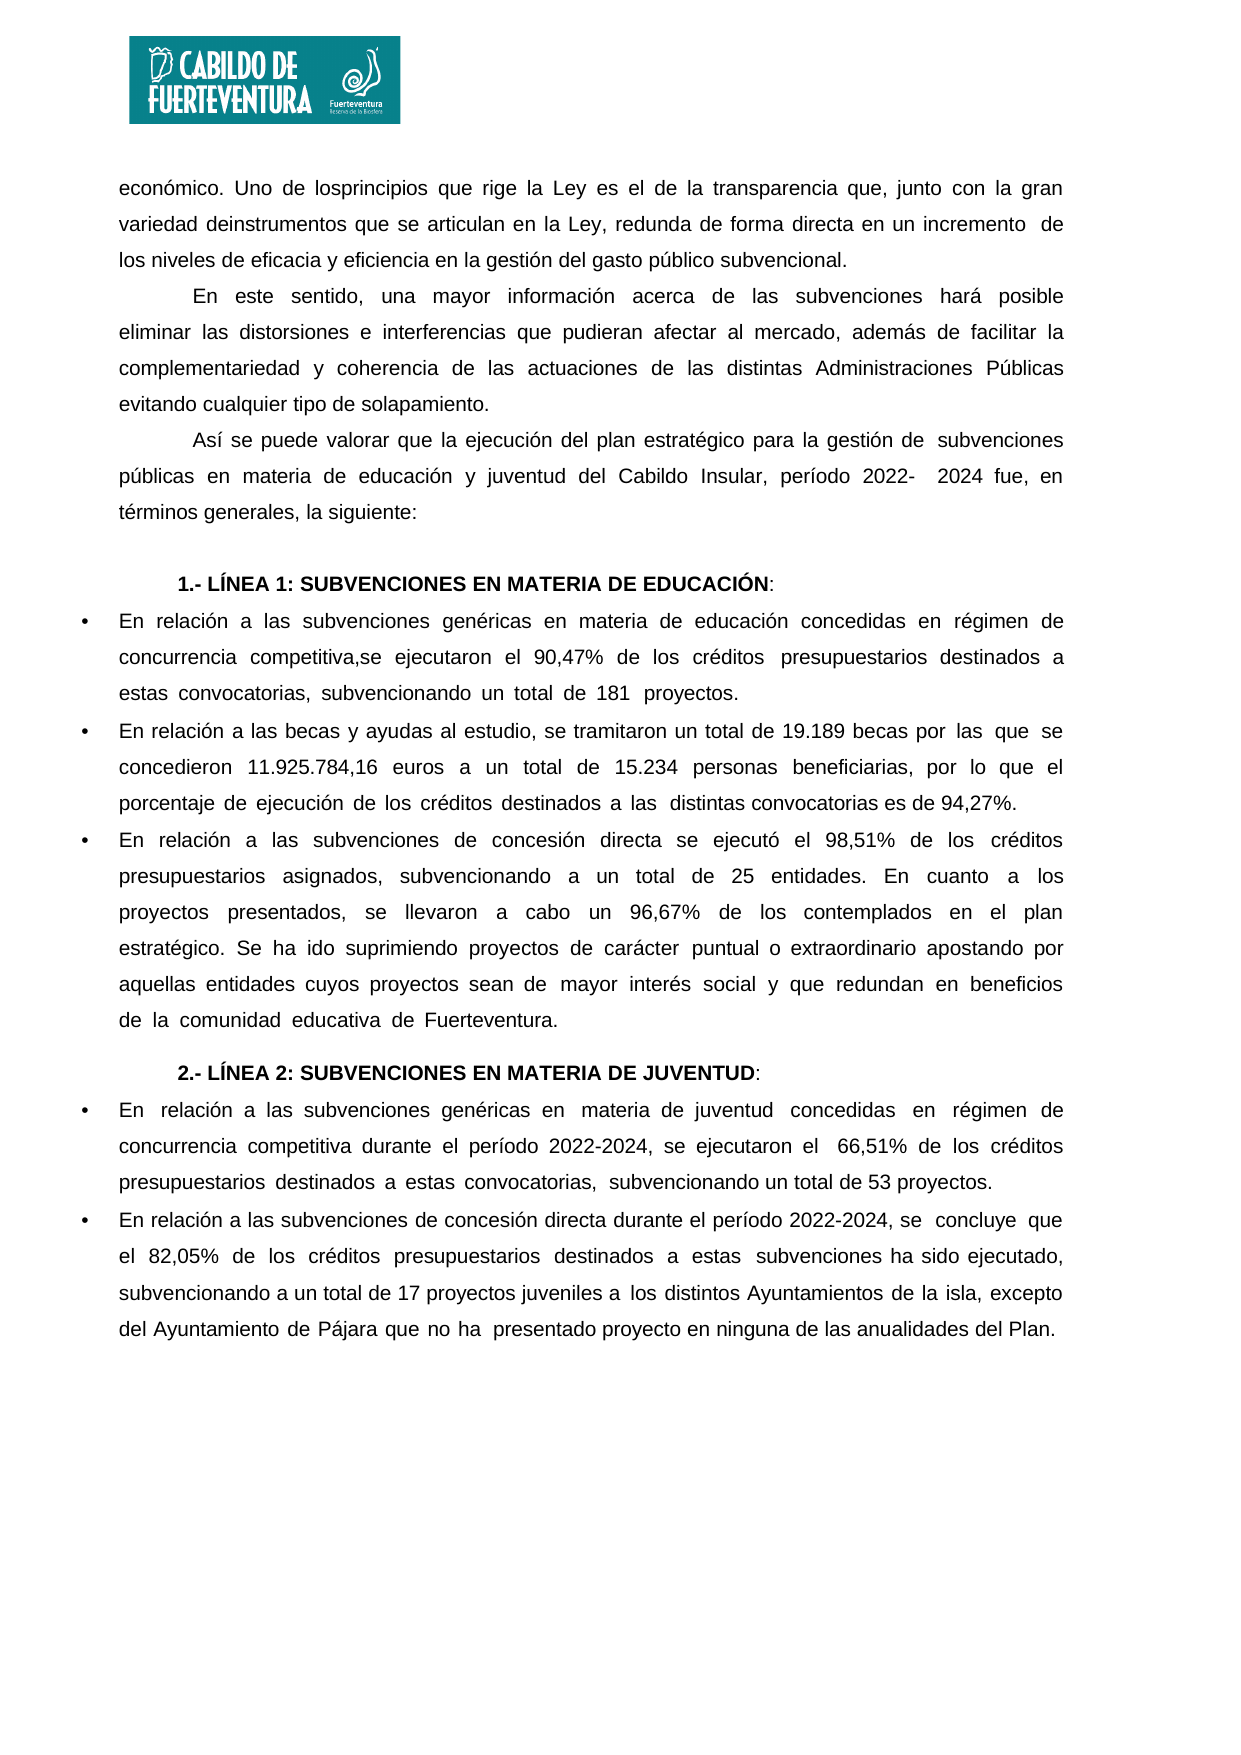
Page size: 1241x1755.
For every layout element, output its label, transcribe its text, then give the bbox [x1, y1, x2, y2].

list En relación a las subvenciones de concesión directa durante el período 2022-2024, se concluye que el 82,05% de los créditos presupuestarios destinados a estas subvenciones ha sido ejecutado, subvencionando a un total de 17 proyectos juveniles a los distintos Ayuntamientos de la isla, excepto del Ayuntamiento de Pájara que no ha presentado proyecto en ninguna de las anualidades del Plan. [81, 1208, 1064, 1341]
subtitle 1.- LÍNEA 1: SUBVENCIONES EN MATERIA DE EDUCACIÓN: [177, 571, 1076, 595]
text Así se puede valorar que la ejecución del plan estratégico para la gestión de subvenciones públicas en materia de educación y juventud del Cabildo Insular, período 2022- 2024 fue, en términos generales, la siguiente: [119, 428, 1064, 524]
list En relación a las subvenciones de concesión directa se ejecutó el 98,51% de los créditos presupuestarios asignados, subvencionando a un total de 25 entidades. En cuanto a los proyectos presentados, se llevaron a cabo un 96,67% de los contemplados en el plan estratégico. Se ha ido suprimiendo proyectos de carácter puntual o extraordinario apostando por aquellas entidades cuyos proyectos sean de mayor interés social y que redundan en beneficios de la comunidad educativa de Fuerteventura. [81, 828, 1064, 1032]
text económico. Uno de losprincipios que rige la Ley es el de la transparencia que, junto con la gran variedad deinstrumentos que se articulan en la Ley, redunda de forma directa en un incremento de los niveles de eficacia y eficiencia en la gestión del gasto público subvencional. [119, 176, 1064, 272]
subtitle 2.- LÍNEA 2: SUBVENCIONES EN MATERIA DE JUVENTUD: [177, 1061, 1076, 1084]
list En relación a las subvenciones genéricas en materia de juventud concedidas en régimen de concurrencia competitiva durante el período 2022-2024, se ejecutaron el 66,51% de los créditos presupuestarios destinados a estas convocatorias, subvencionando un total de 53 proyectos. [81, 1098, 1064, 1194]
list En relación a las becas y ayudas al estudio, se tramitaron un total de 19.189 becas por las que se concedieron 11.925.784,16 euros a un total de 15.234 personas beneficiarias, por lo que el porcentaje de ejecución de los créditos destinados a las distintas convocatorias es de 94,27%. [81, 719, 1064, 815]
text En este sentido, una mayor información acerca de las subvenciones hará posible eliminar las distorsiones e interferencias que pudieran afectar al mercado, además de facilitar la complementariedad y coherencia de las actuaciones de las distintas Administraciones Públicas evitando cualquier tipo de solapamiento. [119, 284, 1064, 416]
list En relación a las subvenciones genéricas en materia de educación concedidas en régimen de concurrencia competitiva,se ejecutaron el 90,47% de los créditos presupuestarios destinados a estas convocatorias, subvencionando un total de 181 proyectos. [81, 609, 1064, 705]
